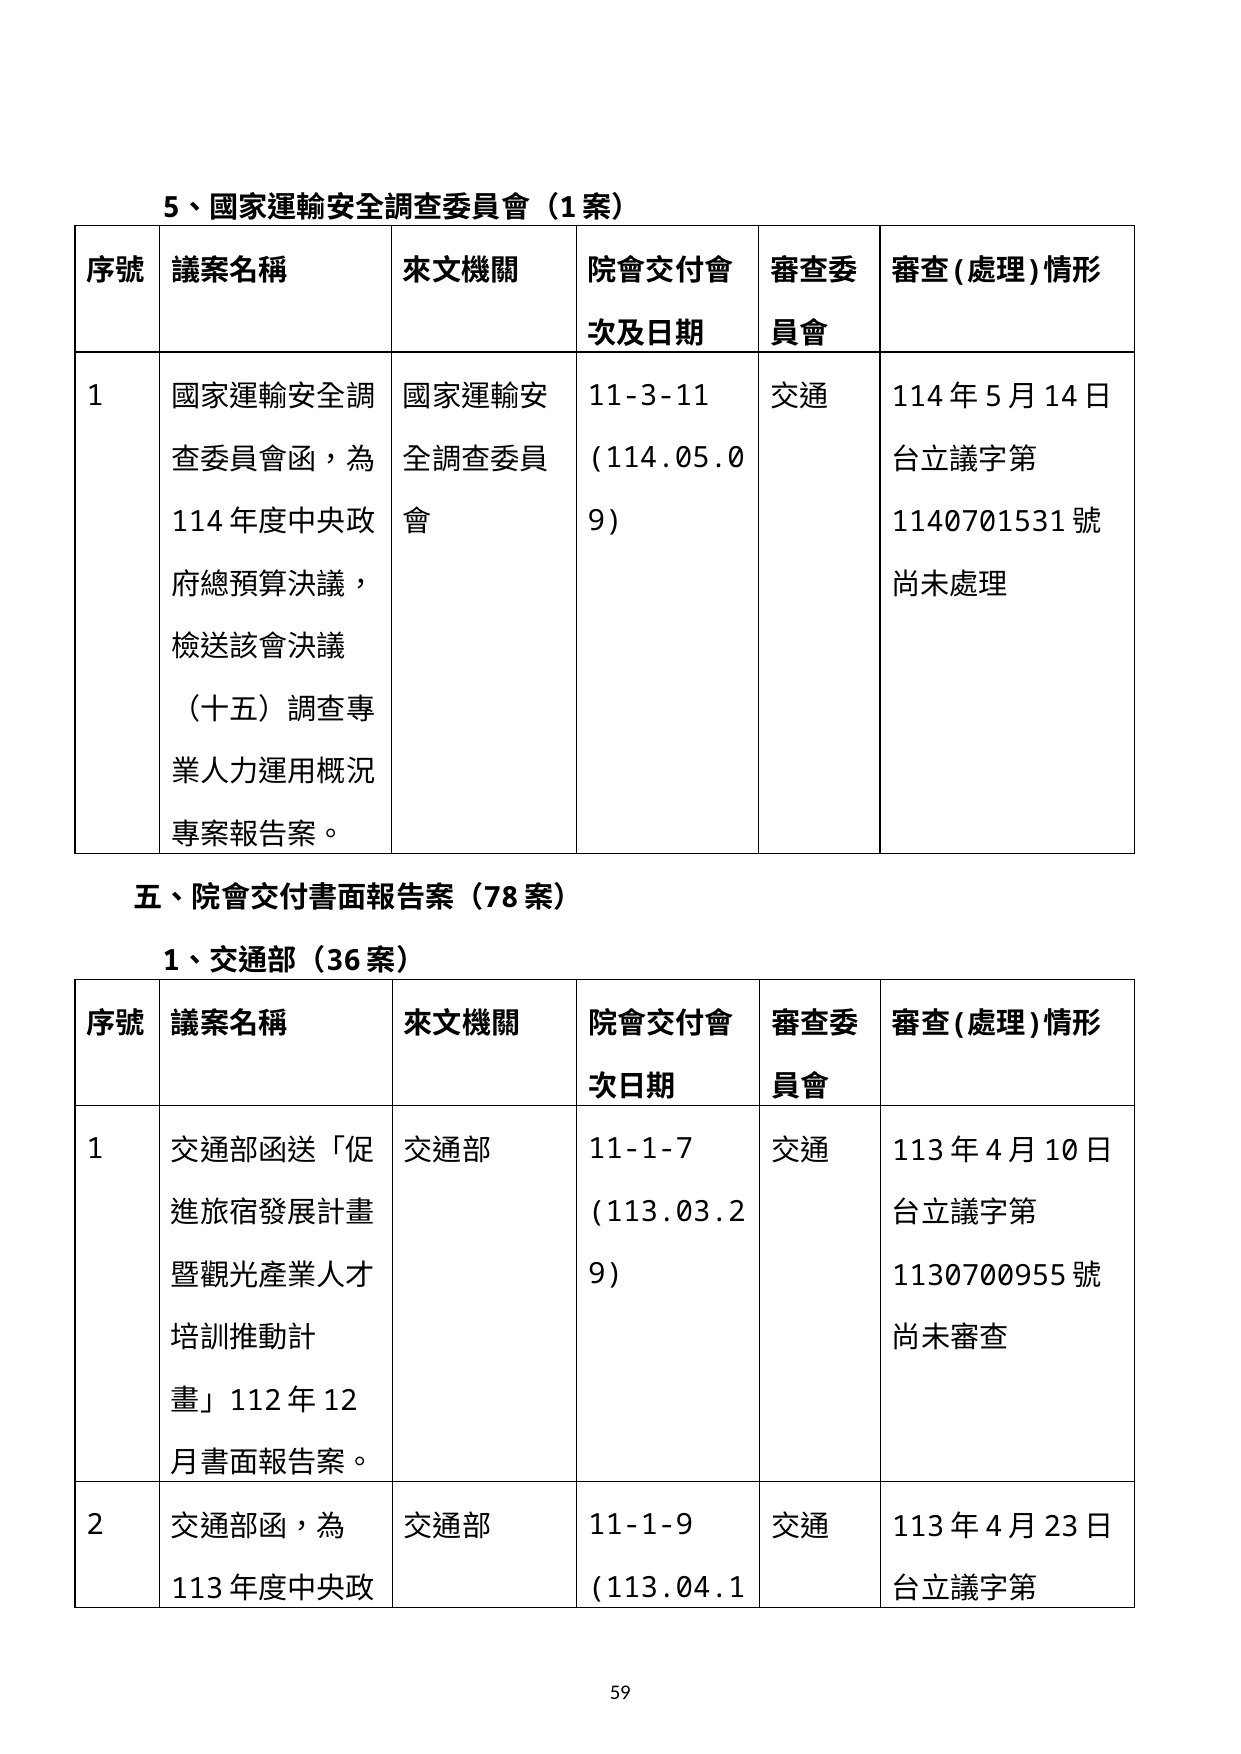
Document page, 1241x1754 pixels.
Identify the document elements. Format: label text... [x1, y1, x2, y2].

text 1、交通部（36案） [75, 916, 1165, 978]
text 5、國家運輸安全調查委員會（1案） [75, 163, 1165, 225]
table_cell 11-1-7 (113.03.29) [577, 1106, 759, 1481]
table_cell 交通部函送「促進旅宿發展計畫暨觀光產業人才培訓推動計畫」112年12月書面報告案。 [160, 1106, 392, 1481]
table_header 來文機關 [392, 226, 576, 351]
table_cell 國家運輸安全調查委員會函，為114年度中央政府總預算決議，檢送該會決議（十五）調查專業人力運用概況專案報告案。 [160, 353, 391, 852]
table_header 院會交付會次日期 [577, 980, 759, 1104]
table_header 審查(處理)情形 [881, 226, 1134, 351]
table_cell 交通 [759, 353, 879, 852]
table_cell 交通部 [393, 1482, 576, 1607]
table_cell 2 [76, 1482, 159, 1607]
table_header 議案名稱 [160, 980, 392, 1104]
table_header 議案名稱 [160, 226, 391, 351]
table_cell 交通部 [393, 1106, 576, 1481]
table_cell 113年4月10日 台立議字第1130700955號 尚未審查 [881, 1106, 1134, 1481]
table_cell 11-3-11 (114.05.09) [577, 353, 758, 852]
table_header 序號 [76, 980, 159, 1104]
table_cell 1 [76, 353, 159, 852]
table_header 審查(處理)情形 [881, 980, 1134, 1104]
table_cell 交通部函，為113年度中央政 [160, 1482, 392, 1607]
table_cell 國家運輸安全調查委員會 [392, 353, 576, 852]
table_header 院會交付會次及日期 [577, 226, 758, 351]
table_header 審查委員會 [760, 980, 880, 1104]
table_cell 交通 [760, 1106, 880, 1481]
table_cell 交通 [760, 1482, 880, 1607]
table_cell 113年4月23日 台立議字第 [881, 1482, 1134, 1607]
table_header 審查委員會 [759, 226, 879, 351]
table_cell 114年5月14日 台立議字第1140701531號 尚未處理 [881, 353, 1134, 852]
table_cell 11-1-9 (113.04.1 [577, 1482, 759, 1607]
table_cell 1 [76, 1106, 159, 1481]
table_header 來文機關 [393, 980, 576, 1104]
text 五、院會交付書面報告案（78案） [75, 853, 1165, 916]
table_header 序號 [76, 226, 159, 351]
